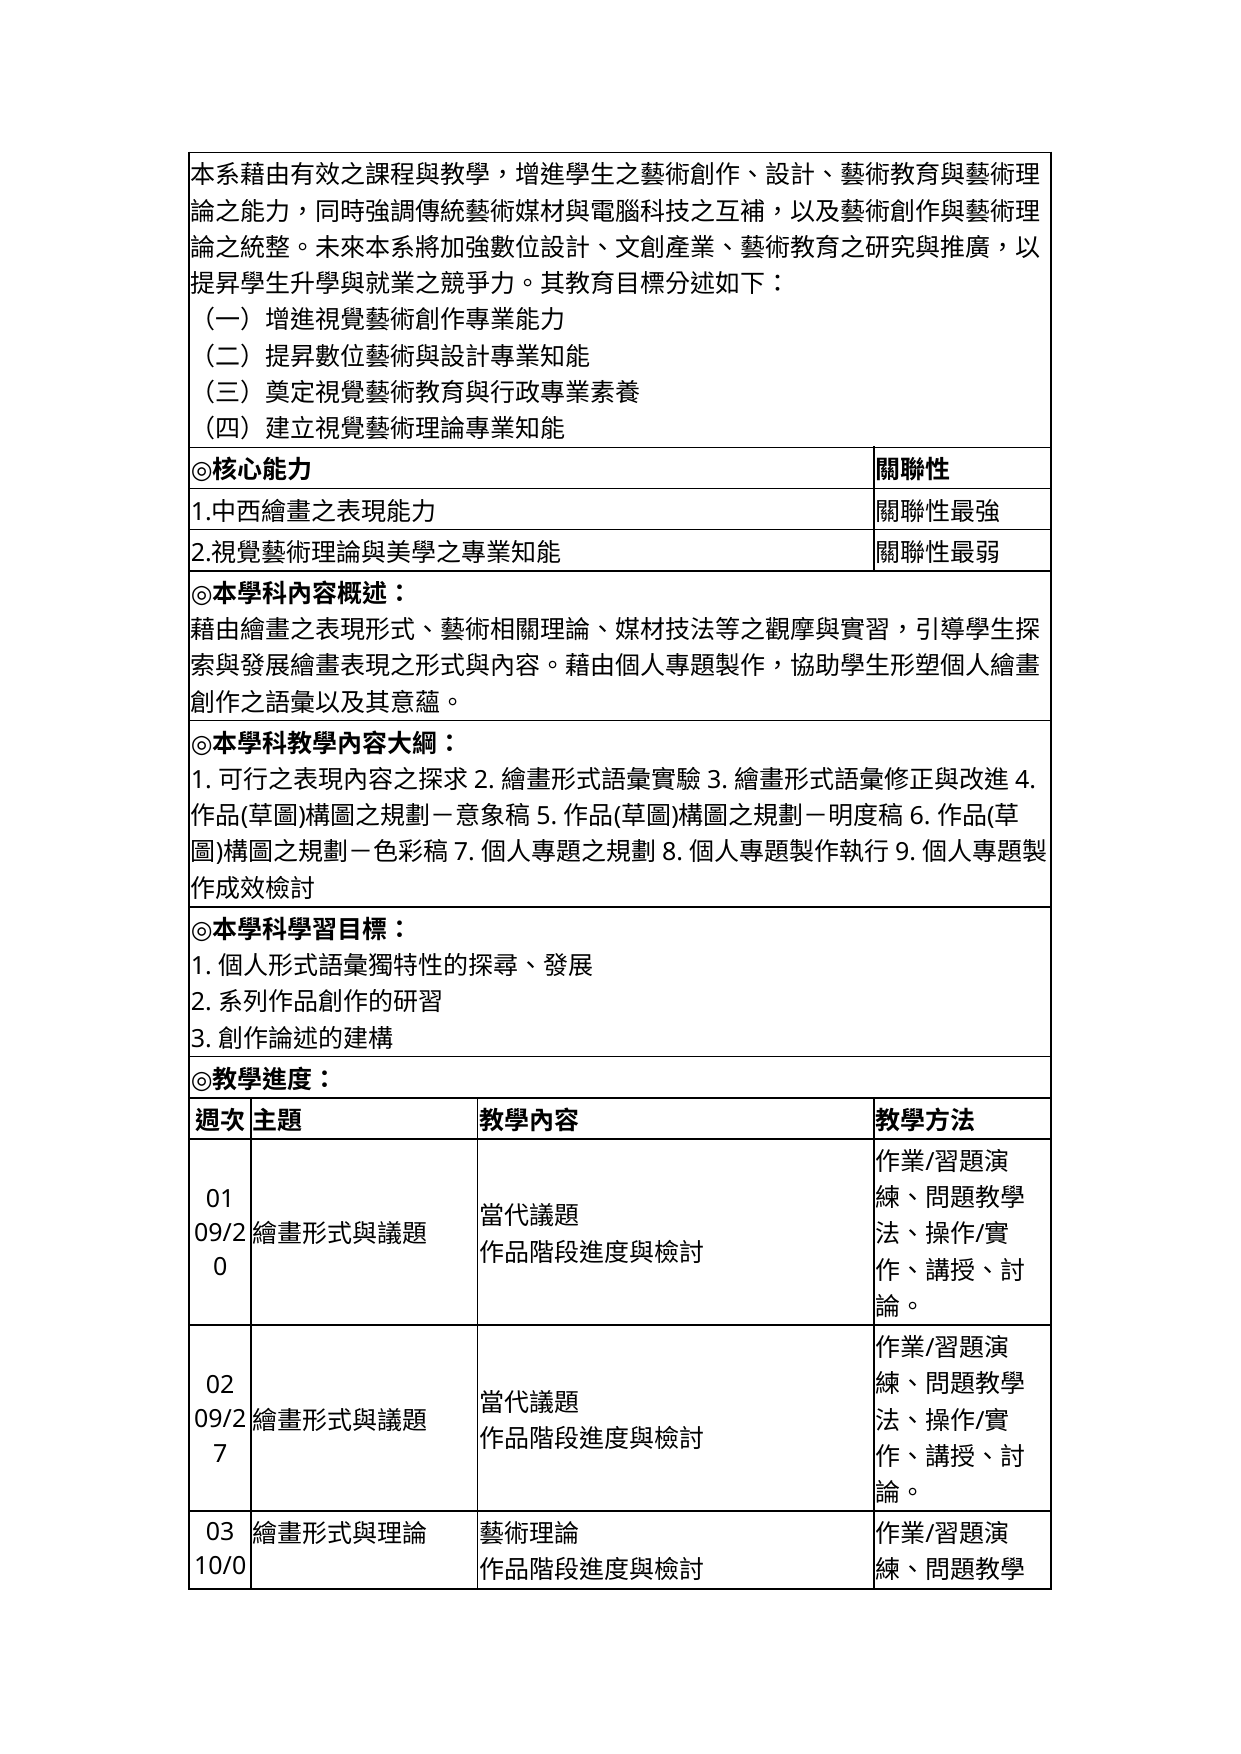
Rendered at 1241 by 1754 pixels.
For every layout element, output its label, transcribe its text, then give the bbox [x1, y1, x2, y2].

table_cell 主題 [252, 1099, 477, 1138]
table_cell 關聯性 [875, 448, 1050, 488]
table_cell 作業/習題演練、問題教學法、操作/實作、講授、討論。 [875, 1140, 1050, 1324]
table_cell 02 09/27 [190, 1326, 250, 1510]
table_cell 作業/習題演練、問題教學法、操作/實作、講授、討論。 [875, 1326, 1050, 1510]
table_cell 作業/習題演練、問題教學 [875, 1512, 1050, 1588]
table_cell ◎本學科教學內容大綱： 1. 可行之表現內容之探求 2. 繪畫形式語彙實驗 3. 繪畫形式語彙修正與改進 4. 作品(草圖)構圖之規劃－意象稿 5. 作品(草圖)構圖之規劃－明度稿 6. 作品(草圖)構圖之規劃－色彩稿 7. 個人專題之規劃 8. 個人專題製作執行 9. 個人專題製作成效檢討 [190, 721, 1050, 906]
table_cell 教學方法 [875, 1099, 1050, 1138]
table_cell 關聯性最強 [875, 489, 1050, 529]
table_cell 當代議題 作品階段進度與檢討 [478, 1140, 873, 1324]
table_cell 關聯性最弱 [875, 530, 1050, 570]
table_cell ◎本學科內容概述： 藉由繪畫之表現形式、藝術相關理論、媒材技法等之觀摩與實習，引導學生探索與發展繪畫表現之形式與內容。藉由個人專題製作，協助學生形塑個人繪畫創作之語彙以及其意蘊。 [190, 572, 1050, 720]
table_cell 繪畫形式與議題 [252, 1140, 477, 1324]
table_cell 繪畫形式與議題 [252, 1326, 477, 1510]
table_cell 當代議題 作品階段進度與檢討 [478, 1326, 873, 1510]
table_cell ◎教學進度： [190, 1057, 1050, 1097]
table_cell 01 09/20 [190, 1140, 250, 1324]
table_cell 03 10/0 [190, 1512, 250, 1588]
table_cell 週次 [190, 1099, 250, 1138]
table_cell 教學內容 [478, 1099, 873, 1138]
table_cell 2.視覺藝術理論與美學之專業知能 [190, 530, 873, 570]
table_cell 藝術理論 作品階段進度與檢討 [478, 1512, 873, 1588]
table_cell 繪畫形式與理論 [252, 1512, 477, 1588]
table_cell ◎本學科學習目標： 1. 個人形式語彙獨特性的探尋、發展 2. 系列作品創作的研習 3. 創作論述的建構 [190, 908, 1050, 1056]
table_cell 1.中西繪畫之表現能力 [190, 489, 873, 529]
table_header 本系藉由有效之課程與教學，增進學生之藝術創作、設計、藝術教育與藝術理論之能力，同時強調傳統藝術媒材與電腦科技之互補，以及藝術創作與藝術理論之統整。未來本系將加強數位設計、文創產業、藝術教育之研究與推廣，以提昇學生升學與就業之競爭力。其教育目標分述如下： （一）增進視覺藝術創作專業能力 （二）提昇數位藝術與設計專業知能 （三）奠定視覺藝術教育與行政專業素養 （四）建立視覺藝術理論專業知能 [190, 153, 1050, 446]
table_cell ◎核心能力 [190, 448, 873, 488]
